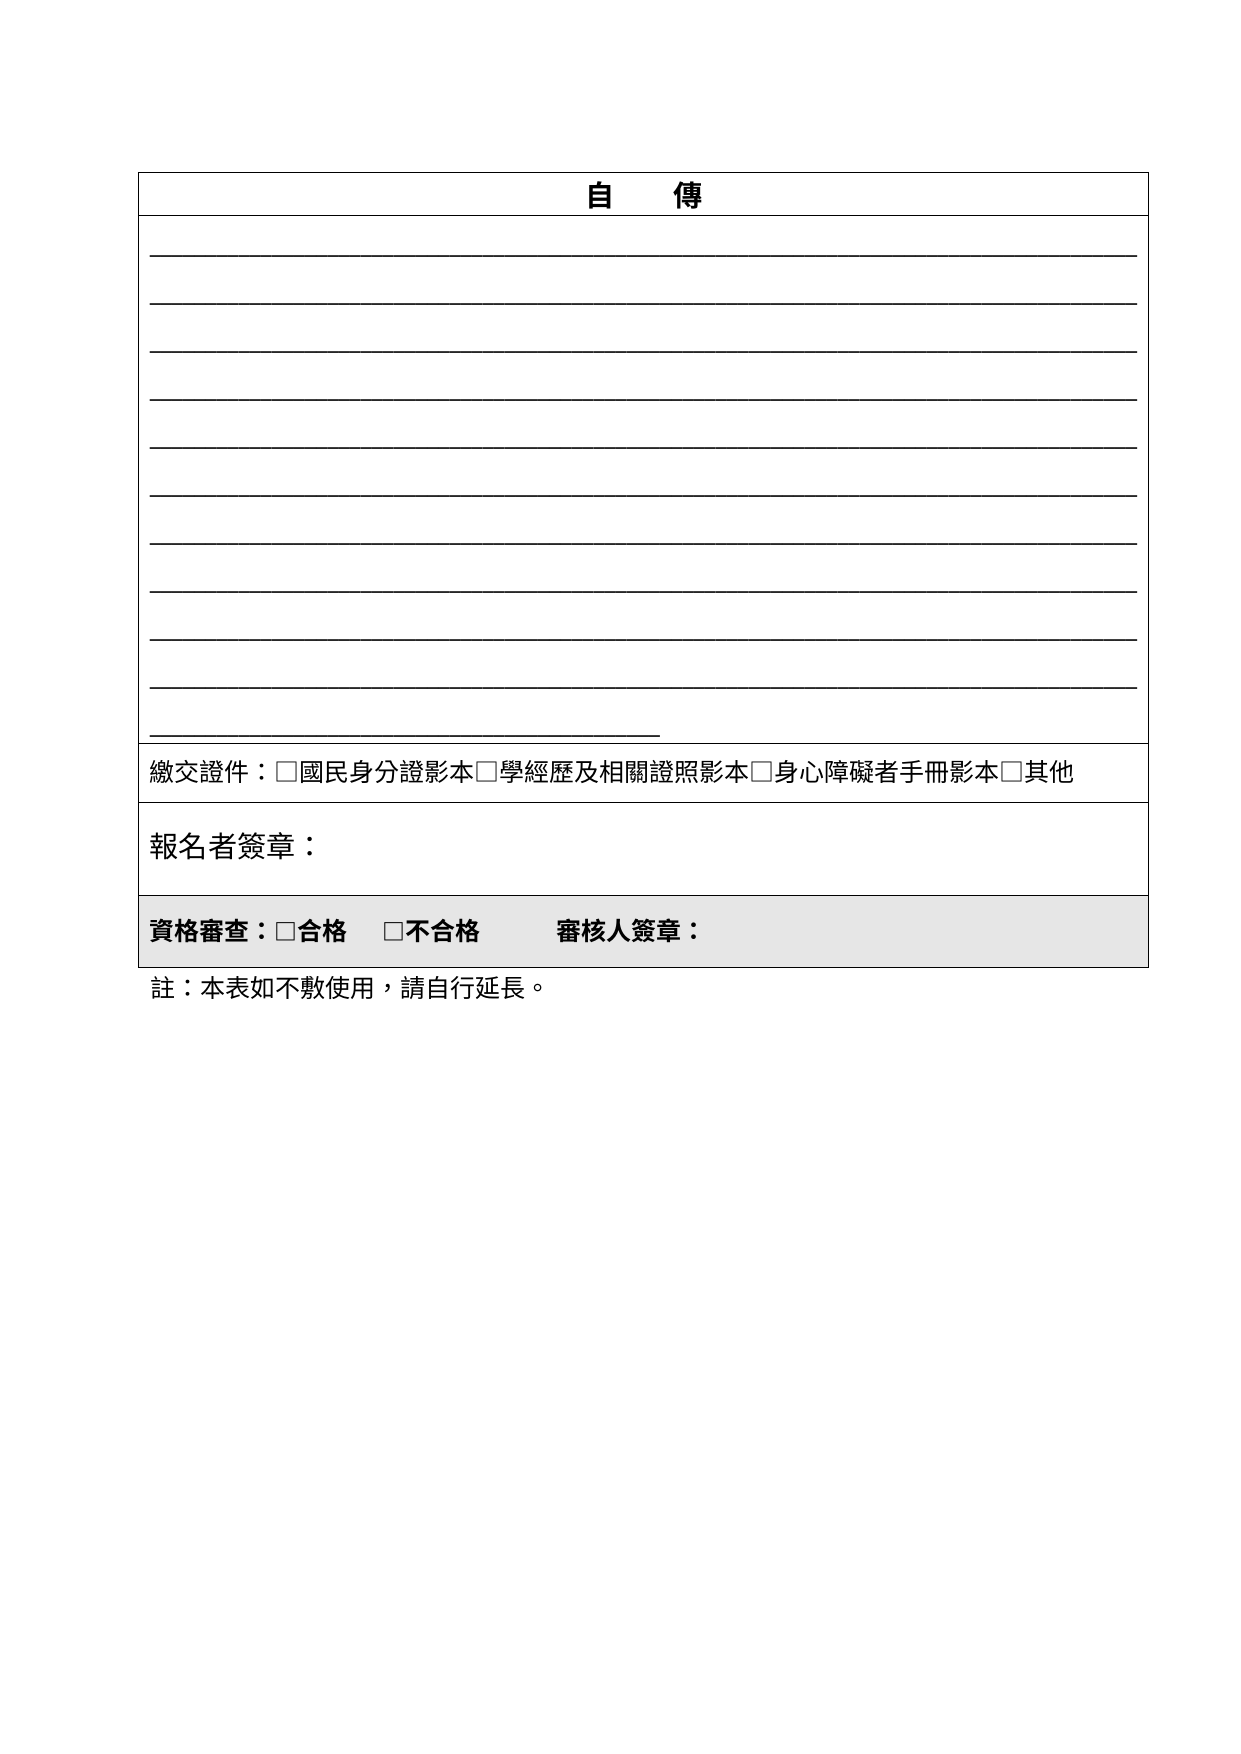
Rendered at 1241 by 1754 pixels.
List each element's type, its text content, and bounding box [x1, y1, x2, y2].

table_header 自 傳 [139, 173, 1148, 214]
table_cell ________________________________________________________________________________________________________________________________________________________________________________________________________________________________________________________________________________________________________________________________________________________________________________________________________________________________________________________________________________________________________________________________________________________________________________________________________________________________________________________________________________________________________________________________________________________________________________________________________________________________________________________________________________________________________________________________________________________________________ [139, 216, 1148, 743]
table_cell 繳交證件：□國民身分證影本□學經歷及相關證照影本□身心障礙者手冊影本□其他 [139, 744, 1148, 802]
text 註：本表如不敷使用，請自行延長。 [150, 968, 1152, 1004]
table_cell 報名者簽章： [139, 803, 1148, 895]
table_cell 資格審查：□合格 □不合格 審核人簽章： [139, 896, 1148, 967]
